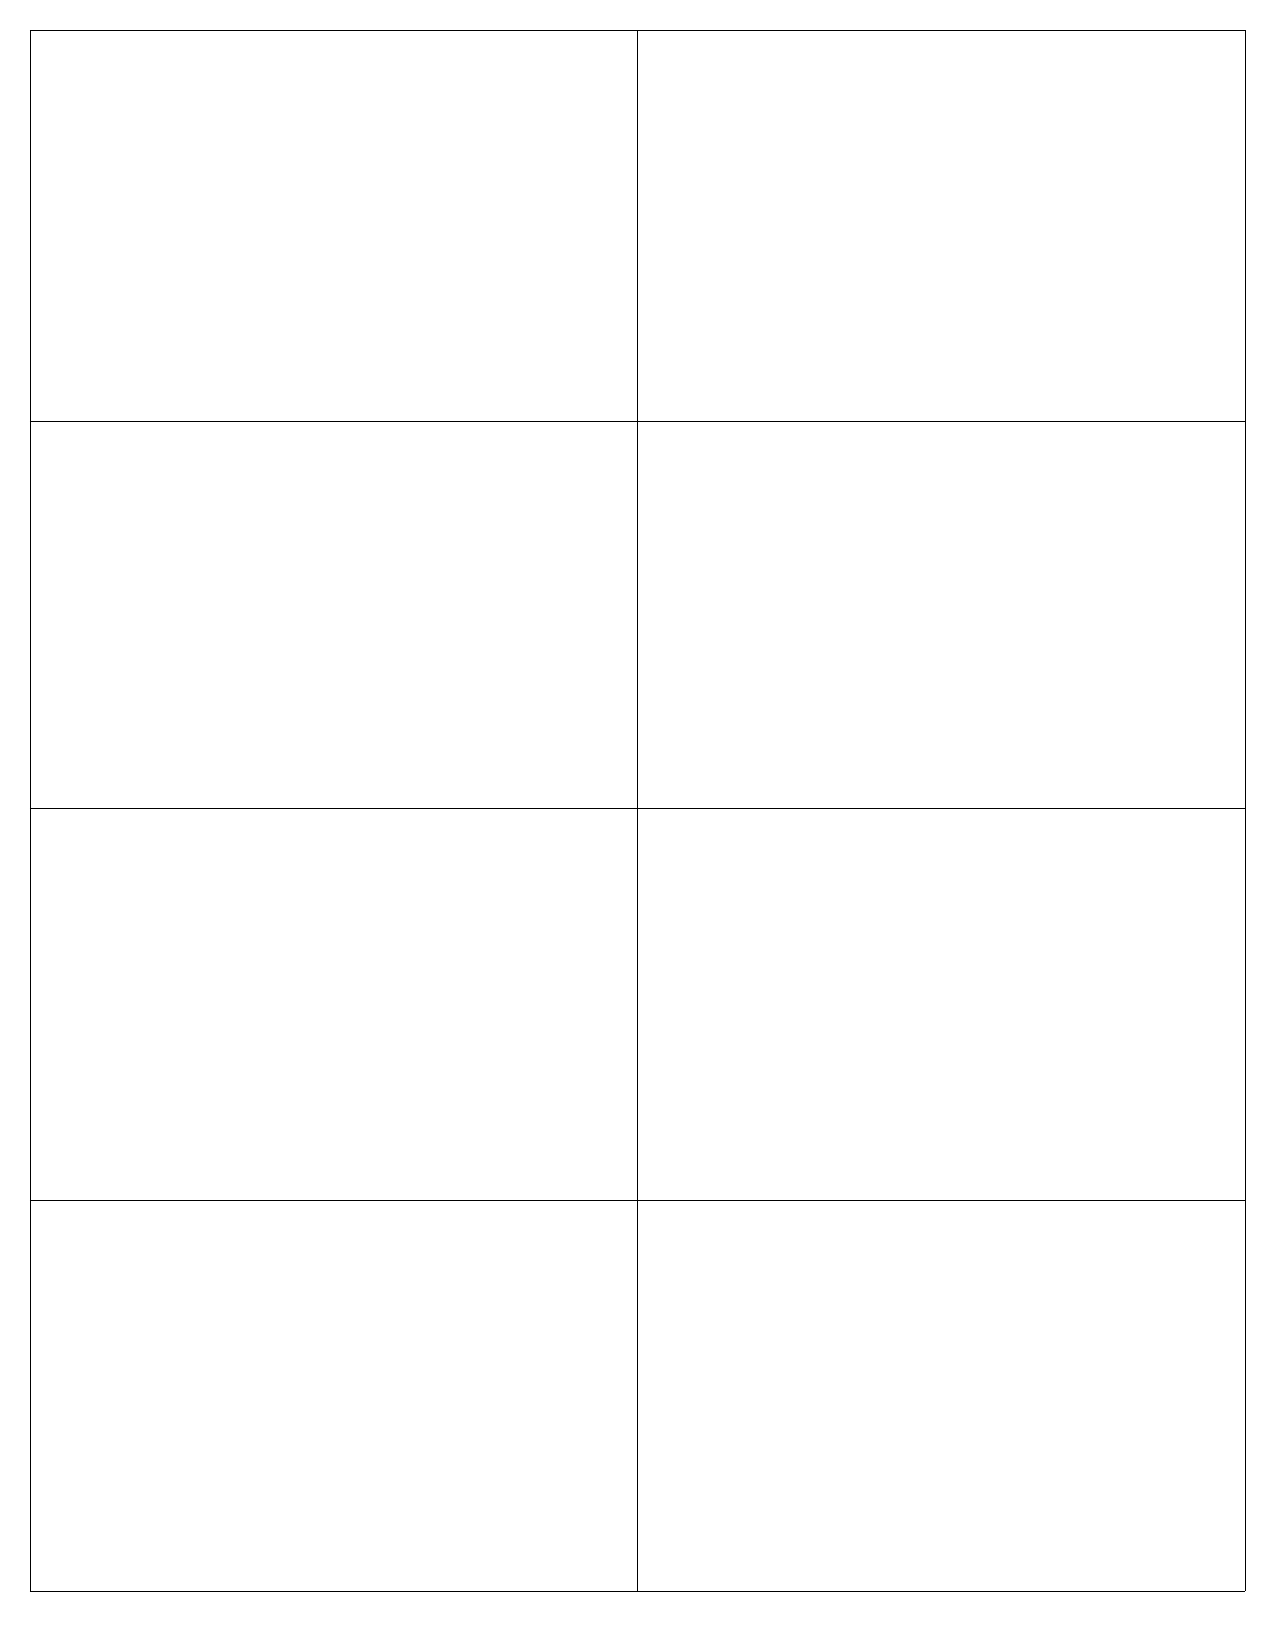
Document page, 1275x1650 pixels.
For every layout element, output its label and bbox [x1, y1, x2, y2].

table_cell [638, 1201, 1245, 1591]
table_cell [638, 809, 1245, 1200]
table_header [638, 31, 1245, 421]
table_cell [638, 422, 1245, 808]
table_header [31, 31, 637, 421]
table_cell [31, 422, 637, 808]
table_cell [31, 809, 637, 1200]
table_cell [31, 1201, 637, 1591]
